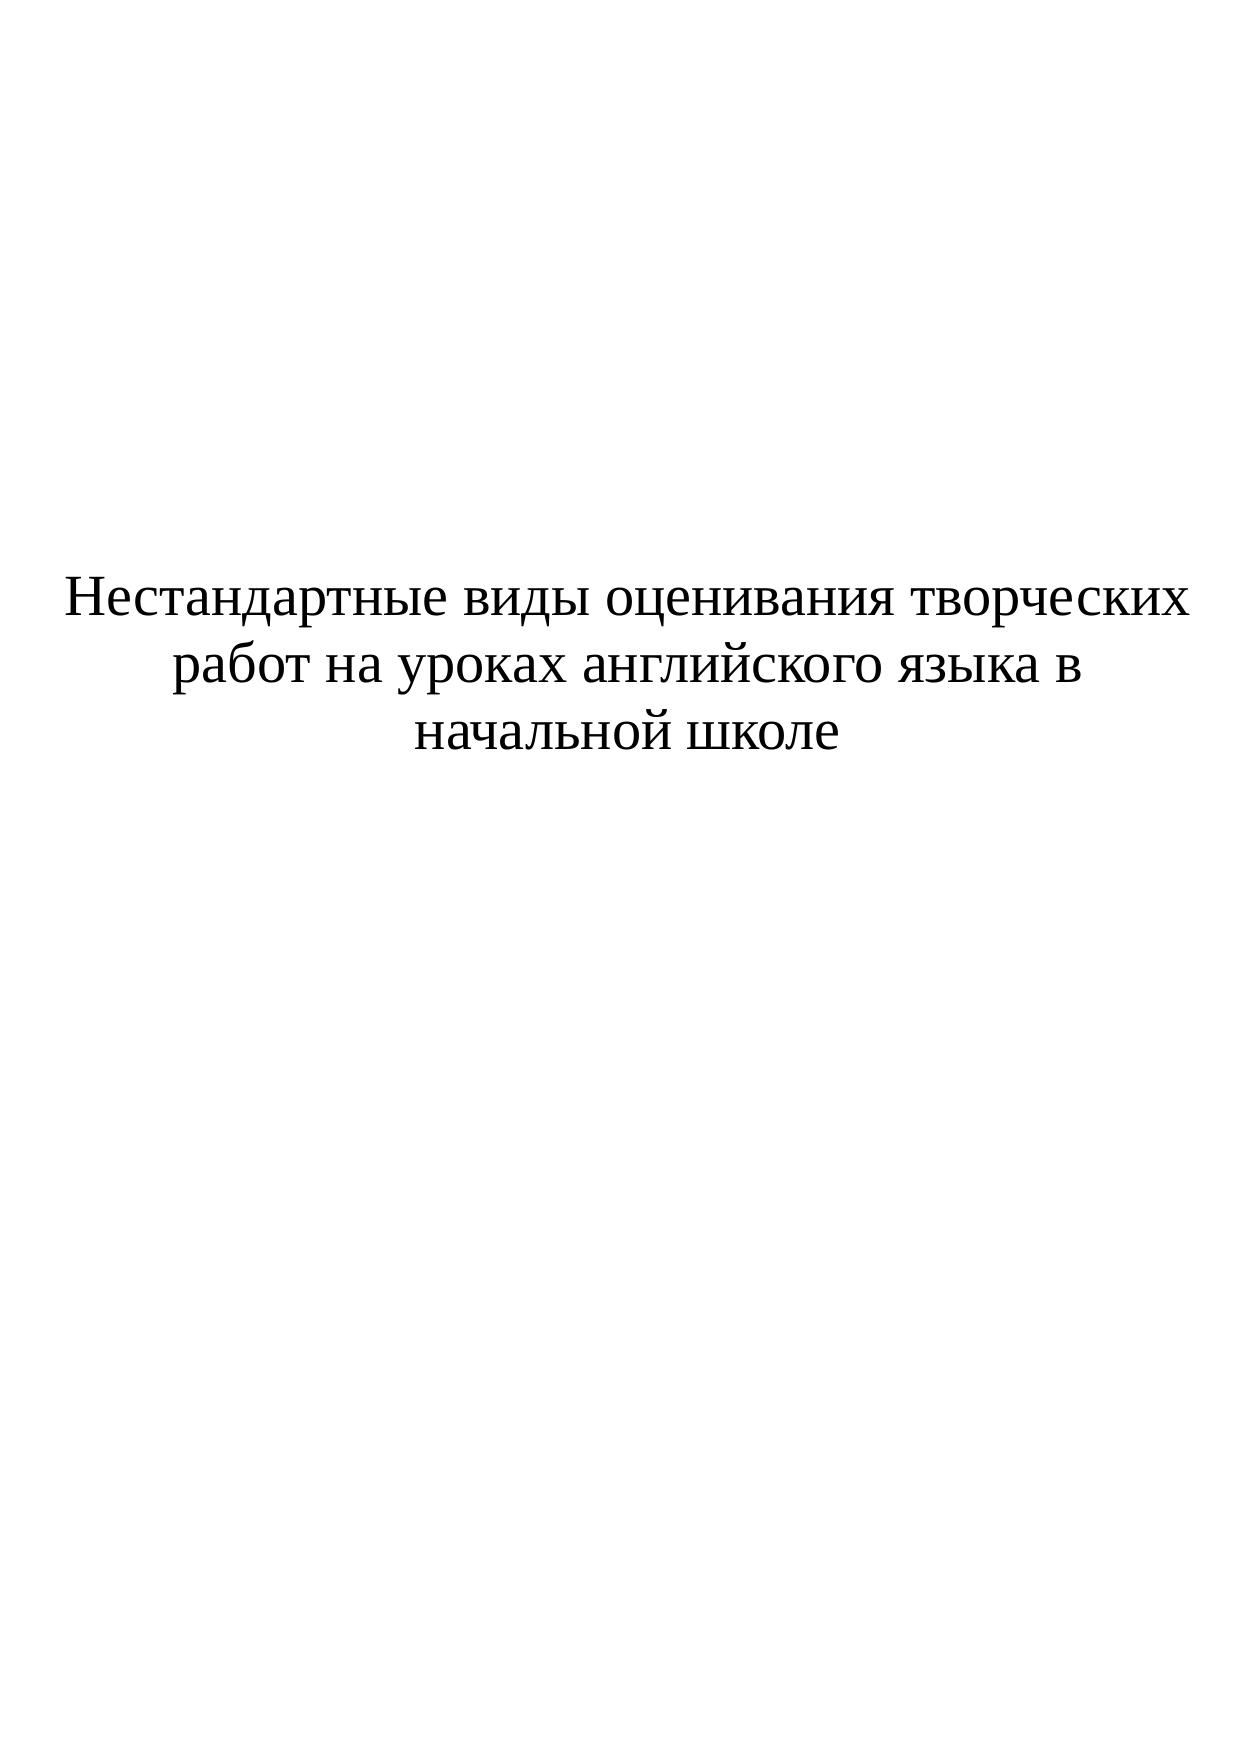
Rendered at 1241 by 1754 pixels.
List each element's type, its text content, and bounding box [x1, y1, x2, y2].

text Нестандартные виды оценивания творческих работ на уроках английского языка в начальной школе [43, 560, 1212, 762]
